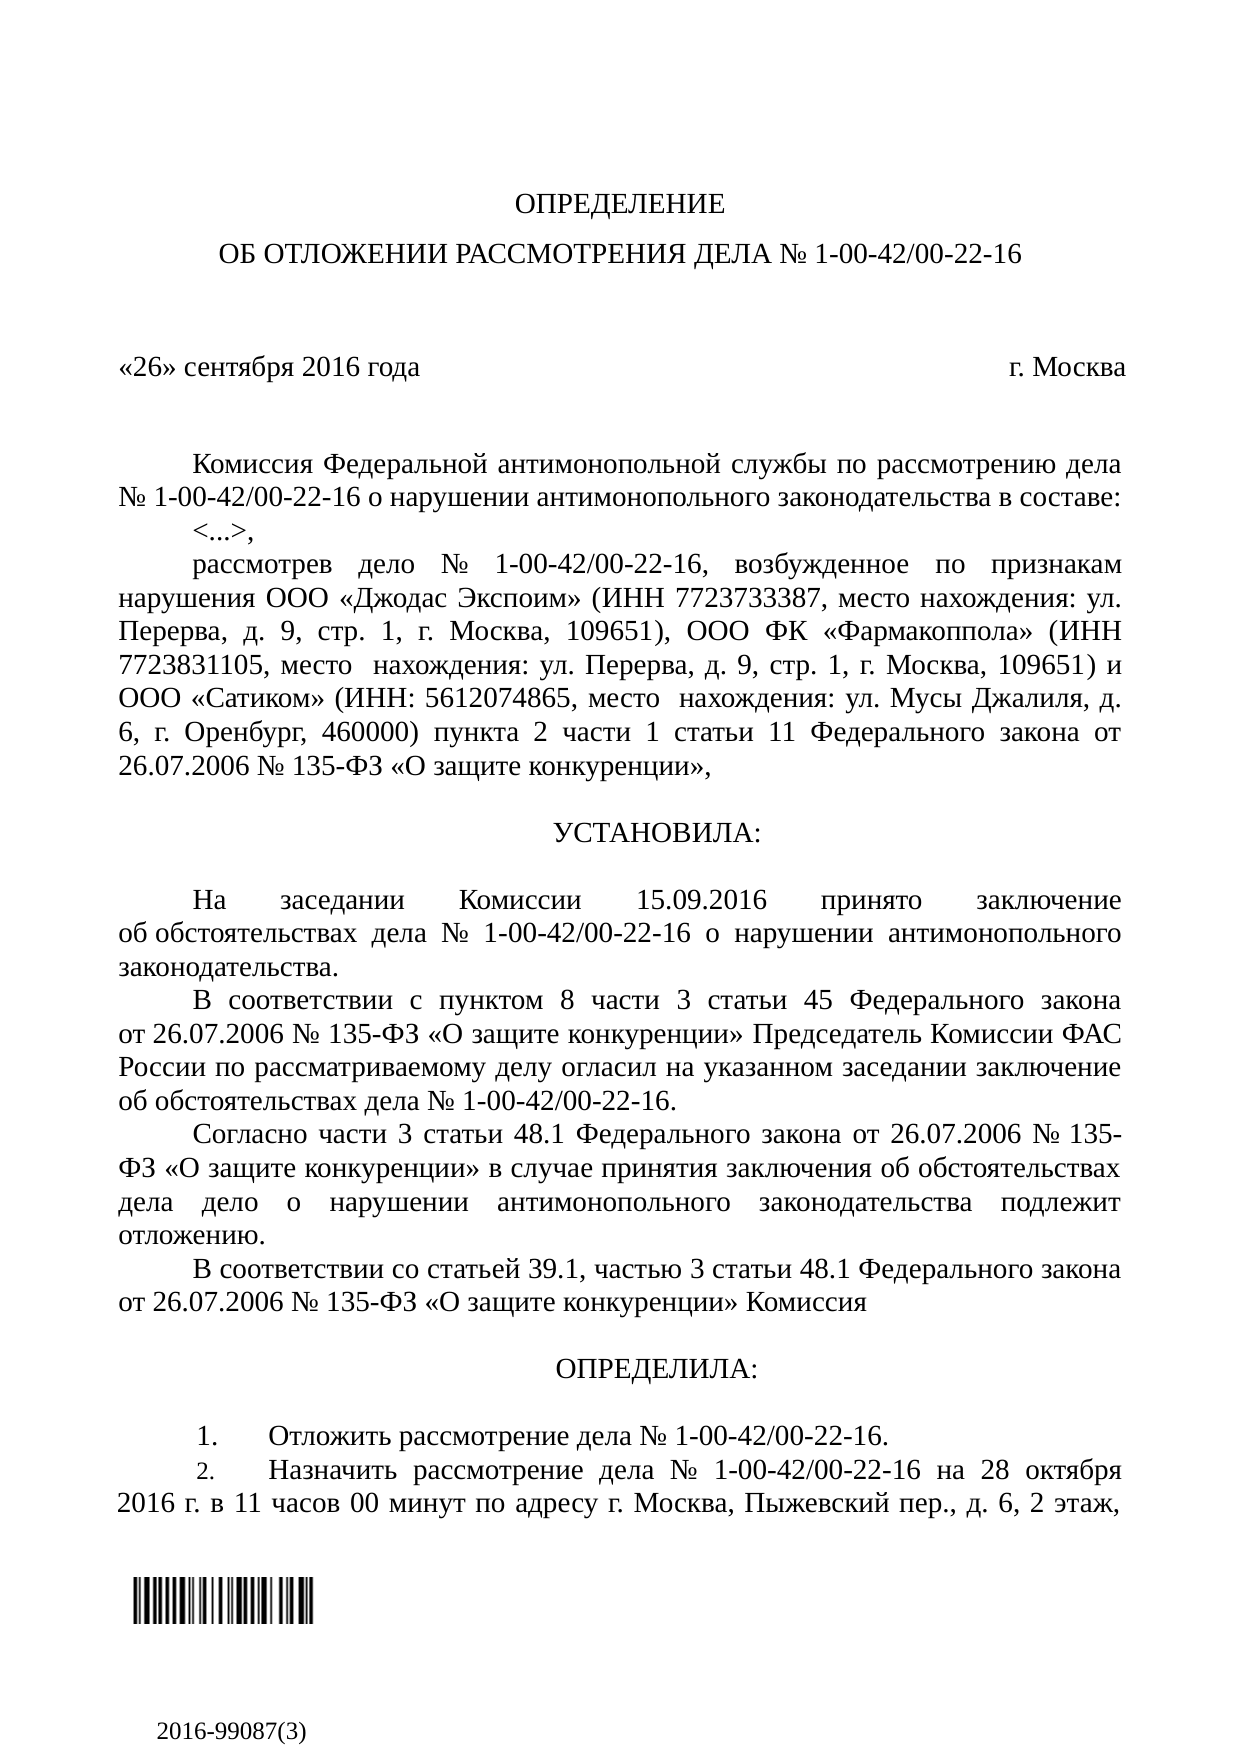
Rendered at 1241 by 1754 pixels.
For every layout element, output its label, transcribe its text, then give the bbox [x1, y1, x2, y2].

text В соответствии со статьей 39.1, частью 3 статьи 48.1 Федерального закона от 26.07.2006 № 135-ФЗ «О защите конкуренции» Комиссия [118, 1251, 1122, 1318]
text Согласно части 3 статьи 48.1 Федерального закона от 26.07.2006 № 135-ФЗ «О защите конкуренции» в случае принятия заключения об обстоятельствах дела дело о нарушении антимонопольного законодательства подлежит отложению. [118, 1117, 1122, 1251]
text ОПРЕДЕЛИЛА: [118, 1351, 1122, 1385]
picture [118, 1577, 331, 1624]
list Отложить рассмотрение дела № 1-00-42/00-22-16. [117, 1418, 1122, 1452]
list Назначить рассмотрение дела № 1-00-42/00-22-16 на 28 октября 2016 г. в 11 часов 00 минут по адресу г. Москва, Пыжевский пер., д. 6, 2 этаж, [117, 1452, 1122, 1519]
text ОПРЕДЕЛЕНИЕ [118, 186, 1122, 219]
text На заседании Комиссии 15.09.2016 принято заключение об обстоятельствах дела № 1-00-42/00-22-16 о нарушении антимонопольного законодательства. [118, 882, 1122, 982]
text Комиссия Федеральной антимонопольной службы по рассмотрению дела № 1-00-42/00-22-16 о нарушении антимонопольного законодательства в составе: [118, 446, 1122, 513]
text «26» сентября 2016 года г. Москва [118, 349, 1128, 383]
text УСТАНОВИЛА: [118, 815, 1122, 848]
text <...>, [118, 513, 1122, 546]
text В соответствии с пунктом 8 части 3 статьи 45 Федерального закона от 26.07.2006 № 135-ФЗ «О защите конкуренции» Председатель Комиссии ФАС России по рассматриваемому делу огласил на указанном заседании заключение об обстоятельствах дела № 1-00-42/00-22-16. [118, 982, 1122, 1117]
text ОБ ОТЛОЖЕНИИ РАССМОТРЕНИЯ ДЕЛА № 1-00-42/00-22-16 [118, 236, 1122, 270]
text рассмотрев дело № 1-00-42/00-22-16, возбужденное по признакам нарушения ООО «Джодас Экспоим» (ИНН 7723733387, место нахождения: ул. Перерва, д. 9, стр. 1, г. Москва, 109651), ООО ФК «Фармакоппола» (ИНН 7723831105, место нахождения: ул. Перерва, д. 9, стр. 1, г. Москва, 109651) и ООО «Сатиком» (ИНН: 5612074865, место нахождения: ул. Мусы Джалиля, д. 6, г. Оренбург, 460000) пункта 2 части 1 статьи 11 Федерального закона от 26.07.2006 № 135-ФЗ «О защите конкуренции», [118, 546, 1122, 781]
